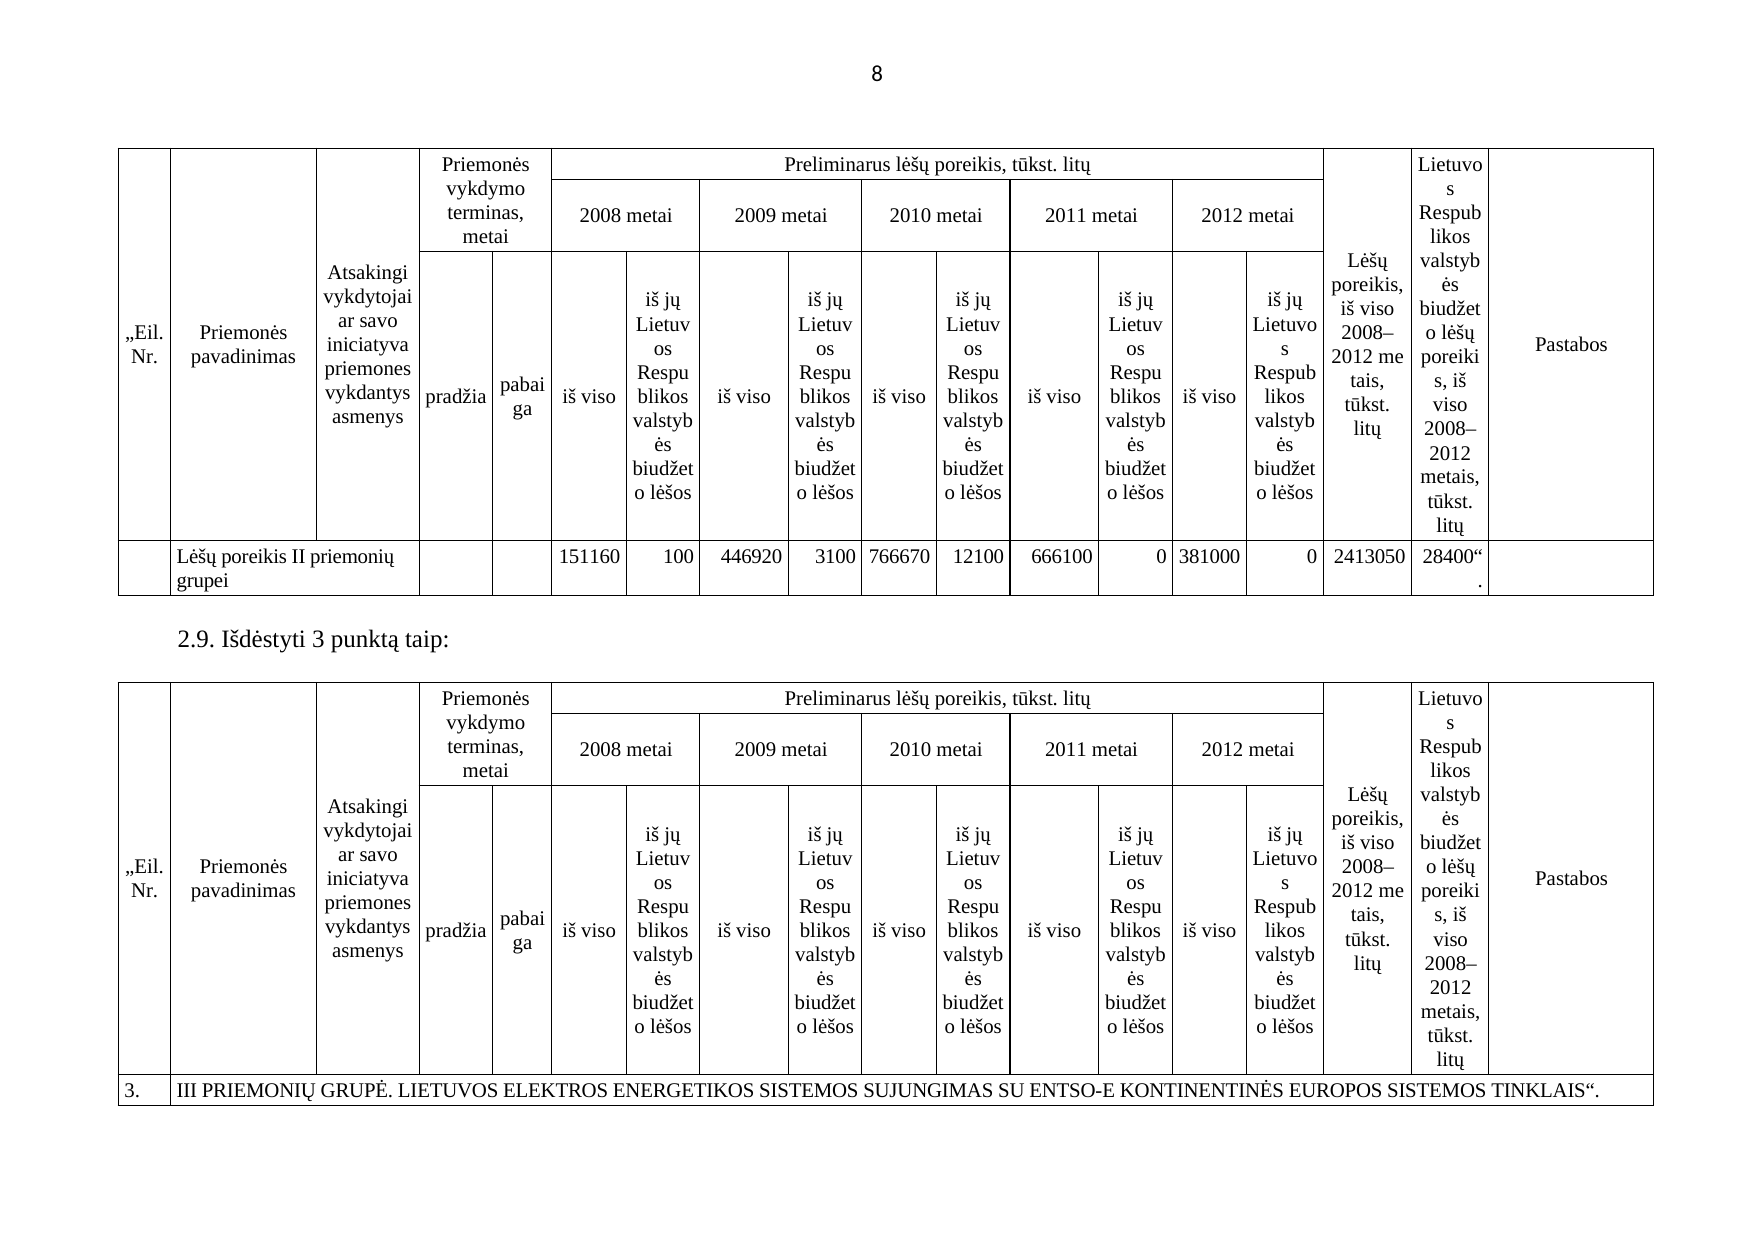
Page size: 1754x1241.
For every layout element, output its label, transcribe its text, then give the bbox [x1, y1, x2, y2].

table_cell 2413050 [1324, 541, 1411, 594]
table_cell iš viso [1173, 786, 1246, 1074]
table_cell 2008 metai [552, 180, 699, 251]
table_cell iš viso [552, 786, 626, 1074]
table_cell 2012 metai [1173, 714, 1323, 785]
table_header Lietuvos Respublikos valstybės biudžeto lėšų poreikis, iš viso 2008–2012 metais, tūkst. litų [1412, 149, 1488, 539]
table_header Lietuvos Respublikos valstybės biudžeto lėšų poreikis, iš viso 2008–2012 metais, tūkst. litų [1412, 683, 1488, 1074]
table_cell pradžia [420, 252, 492, 539]
table_cell 151160 [552, 541, 626, 594]
table_header Pastabos [1489, 149, 1653, 539]
table_cell [1489, 541, 1653, 594]
table_cell 100 [627, 541, 699, 594]
table_cell iš jų Lietuvos Respublikos valstybės biudžeto lėšos [627, 786, 699, 1074]
table_cell 3. [119, 1075, 170, 1105]
table_cell iš jų Lietuvos Respublikos valstybės biudžeto lėšos [789, 252, 861, 539]
table_cell iš viso [1011, 252, 1098, 539]
table_cell iš viso [700, 786, 788, 1074]
table_header Atsakingi vykdytojai ar savo iniciatyva priemones vykdantys asmenys [317, 149, 419, 539]
table_cell [420, 541, 492, 594]
table_cell 2010 metai [862, 714, 1009, 785]
table_cell 0 [1099, 541, 1172, 594]
table_cell 446920 [700, 541, 788, 594]
table_header Priemonės vykdymo terminas, metai [420, 149, 551, 251]
table_cell iš viso [552, 252, 626, 539]
table_header Lėšų poreikis, iš viso 2008–2012 metais, tūkst. litų [1324, 149, 1411, 539]
table_cell iš viso [1011, 786, 1098, 1074]
table_cell iš jų Lietuvos Respublikos valstybės biudžeto lėšos [789, 786, 861, 1074]
table_cell pabaiga [493, 252, 551, 539]
table_cell iš viso [700, 252, 788, 539]
table_header Priemonės pavadinimas [171, 683, 316, 1074]
table_cell iš jų Lietuvos Respublikos valstybės biudžeto lėšos [1099, 786, 1172, 1074]
table_cell 2008 metai [552, 714, 699, 785]
table_header Atsakingi vykdytojai ar savo iniciatyva priemones vykdantys asmenys [317, 683, 419, 1074]
table_cell 2012 metai [1173, 180, 1323, 251]
table_header Priemonės vykdymo terminas, metai [420, 683, 551, 785]
table_cell iš jų Lietuvos Respublikos valstybės biudžeto lėšos [937, 252, 1009, 539]
text 2.9. Išdėstyti 3 punktą taip: [118, 624, 1636, 653]
table_cell iš jų Lietuvos Respublikos valstybės biudžeto lėšos [1247, 786, 1323, 1074]
table_cell 381000 [1173, 541, 1246, 594]
table_cell 3100 [789, 541, 861, 594]
table_cell 2009 metai [700, 180, 861, 251]
table_cell iš viso [1173, 252, 1246, 539]
table_cell iš viso [862, 252, 936, 539]
table_header „Eil. Nr. [119, 683, 170, 1074]
table_header Pastabos [1489, 683, 1653, 1074]
table_header Lėšų poreikis, iš viso 2008–2012 metais, tūkst. litų [1324, 683, 1411, 1074]
table_cell iš jų Lietuvos Respublikos valstybės biudžeto lėšos [937, 786, 1009, 1074]
table_cell [119, 541, 170, 594]
table_cell 2011 metai [1011, 180, 1172, 251]
table_cell 2011 metai [1011, 714, 1172, 785]
table_cell pradžia [420, 786, 492, 1074]
table_header „Eil. Nr. [119, 149, 170, 539]
table_cell iš jų Lietuvos Respublikos valstybės biudžeto lėšos [627, 252, 699, 539]
table_cell [493, 541, 551, 594]
table_cell 666100 [1011, 541, 1098, 594]
table_cell 2009 metai [700, 714, 861, 785]
table_cell 766670 [862, 541, 936, 594]
table_cell 12100 [937, 541, 1009, 594]
table_cell III PRIEMONIŲ GRUPĖ. LIETUVOS ELEKTROS ENERGETIKOS SISTEMOS SUJUNGIMAS SU ENTSO-E KONTINENTINĖS EUROPOS SISTEMOS TINKLAIS“. [171, 1075, 1653, 1105]
table_cell pabaiga [493, 786, 551, 1074]
table_cell 28400“. [1412, 541, 1488, 594]
table_cell Lėšų poreikis II priemonių grupei [171, 541, 419, 594]
table_cell 0 [1247, 541, 1323, 594]
table_cell iš jų Lietuvos Respublikos valstybės biudžeto lėšos [1099, 252, 1172, 539]
table_header Priemonės pavadinimas [171, 149, 316, 539]
table_cell 2010 metai [862, 180, 1009, 251]
table_header Preliminarus lėšų poreikis, tūkst. litų [552, 683, 1323, 713]
table_cell iš viso [862, 786, 936, 1074]
table_header Preliminarus lėšų poreikis, tūkst. litų [552, 149, 1323, 179]
table_cell iš jų Lietuvos Respublikos valstybės biudžeto lėšos [1247, 252, 1323, 539]
